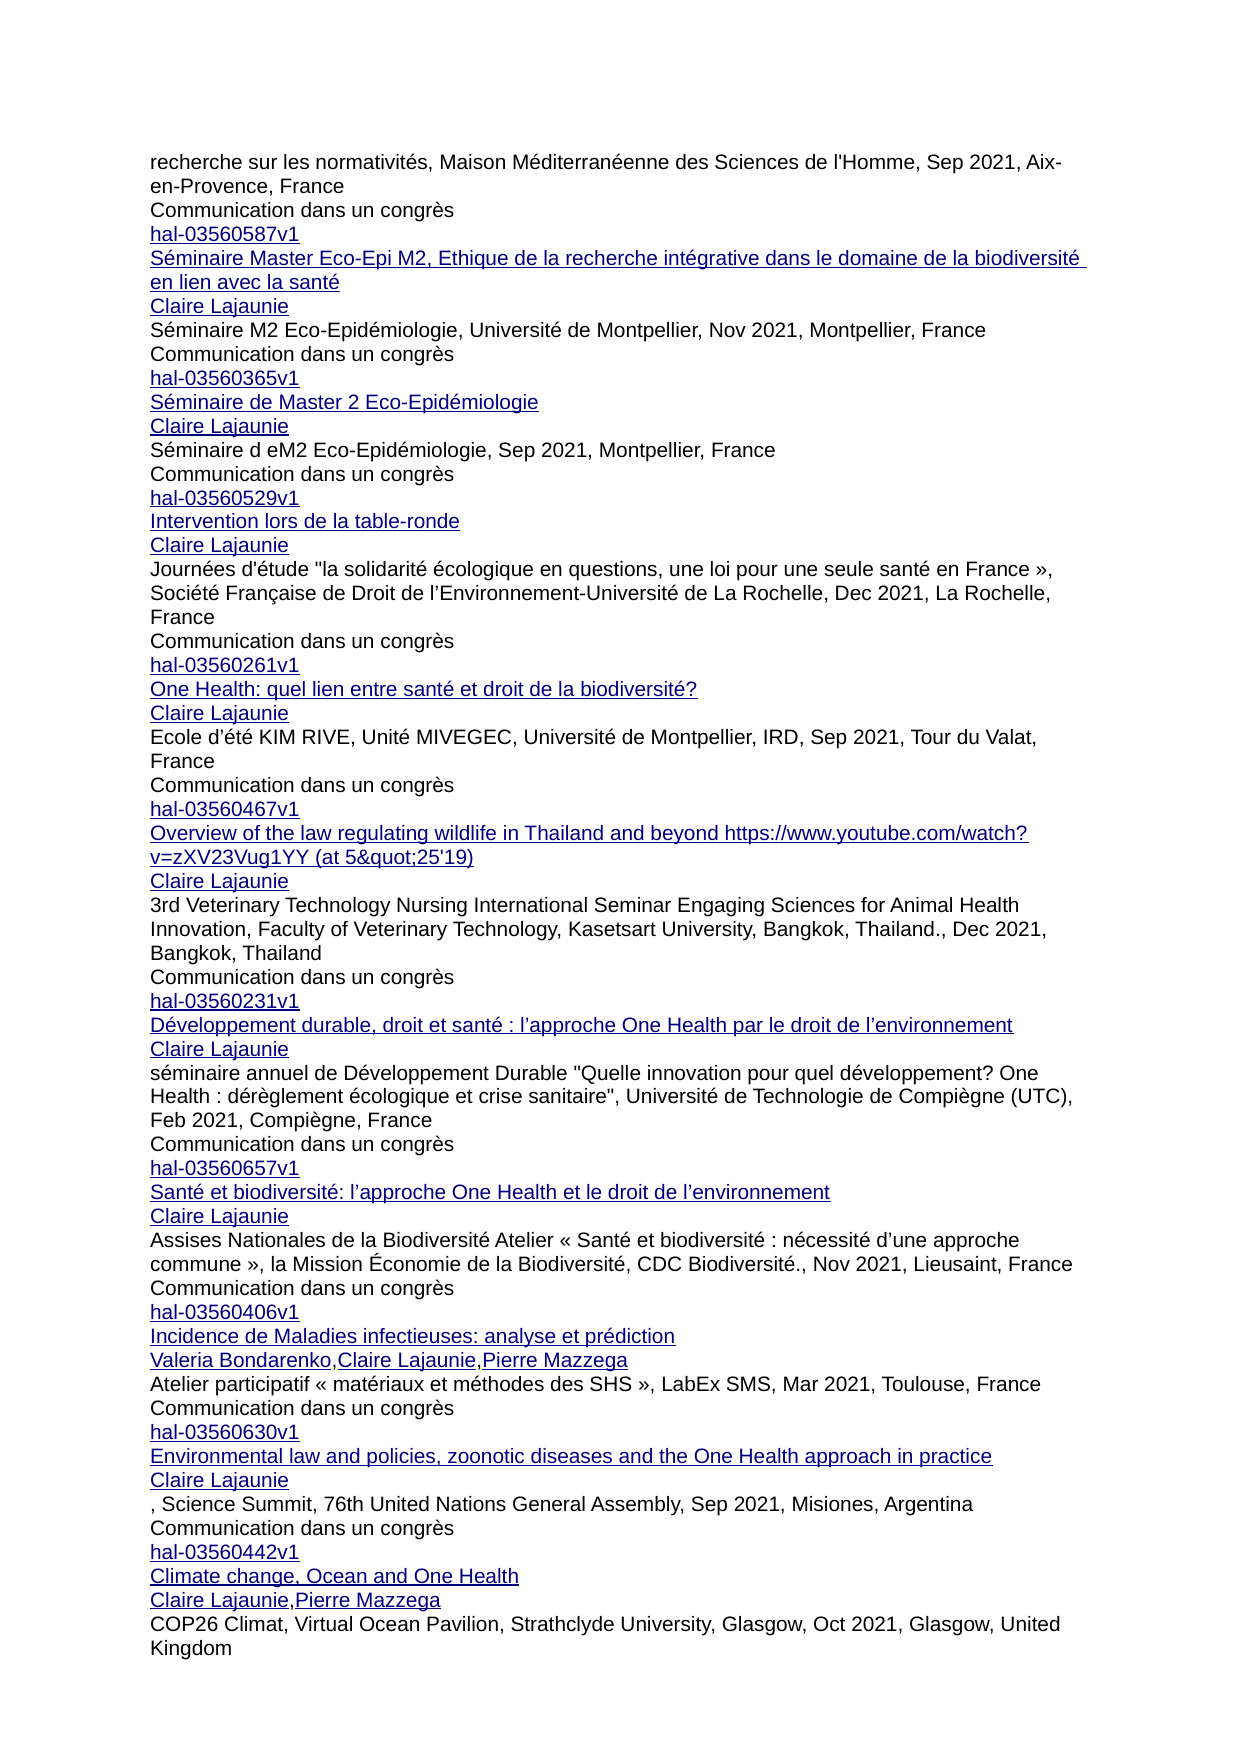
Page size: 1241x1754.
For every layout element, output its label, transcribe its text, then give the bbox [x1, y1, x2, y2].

table_cell Développement durable, droit et santé : l’approche One Health par le droit de l’environnement Claire Lajaunie séminaire annuel de Développement Durable "Quelle innovation pour quel développement? One Health : dérèglement écologique et crise sanitaire", Université de Technologie de Compiègne (UTC), Feb 2021, Compiègne, France Communication dans un congrès hal-03560657v1 [150, 1013, 1090, 1180]
table_cell Climate change, Ocean and One Health Claire Lajaunie,Pierre Mazzega COP26 Climat, Virtual Ocean Pavilion, Strathclyde University, Glasgow, Oct 2021, Glasgow, United Kingdom [150, 1564, 1090, 1659]
table_cell One Health: quel lien entre santé et droit de la biodiversité? Claire Lajaunie Ecole d’été KIM RIVE, Unité MIVEGEC, Université de Montpellier, IRD, Sep 2021, Tour du Valat, France Communication dans un congrès hal-03560467v1 [150, 677, 1090, 821]
table_cell Séminaire de Master 2 Eco-Epidémiologie Claire Lajaunie Séminaire d eM2 Eco-Epidémiologie, Sep 2021, Montpellier, France Communication dans un congrès hal-03560529v1 [150, 390, 1090, 509]
table_cell recherche sur les normativités, Maison Méditerranéenne des Sciences de l'Homme, Sep 2021, Aix-en-Provence, France Communication dans un congrès hal-03560587v1 [150, 150, 1090, 246]
table_cell Santé et biodiversité: l’approche One Health et le droit de l’environnement Claire Lajaunie Assises Nationales de la Biodiversité Atelier « Santé et biodiversité : nécessité d’une approche commune », la Mission Économie de la Biodiversité, CDC Biodiversité., Nov 2021, Lieusaint, France Communication dans un congrès hal-03560406v1 [150, 1180, 1090, 1324]
table_cell Incidence de Maladies infectieuses: analyse et prédiction Valeria Bondarenko,Claire Lajaunie,Pierre Mazzega Atelier participatif « matériaux et méthodes des SHS », LabEx SMS, Mar 2021, Toulouse, France Communication dans un congrès hal-03560630v1 [150, 1324, 1090, 1444]
table_cell Séminaire Master Eco-Epi M2, Ethique de la recherche intégrative dans le domaine de la biodiversité en lien avec la santé Claire Lajaunie Séminaire M2 Eco-Epidémiologie, Université de Montpellier, Nov 2021, Montpellier, France Communication dans un congrès hal-03560365v1 [150, 246, 1090, 389]
table_cell Intervention lors de la table-ronde Claire Lajaunie Journées d'étude "la solidarité écologique en questions, une loi pour une seule santé en France », Société Française de Droit de l’Environnement-Université de La Rochelle, Dec 2021, La Rochelle, France Communication dans un congrès hal-03560261v1 [150, 509, 1090, 677]
table_cell Environmental law and policies, zoonotic diseases and the One Health approach in practice Claire Lajaunie , Science Summit, 76th United Nations General Assembly, Sep 2021, Misiones, Argentina Communication dans un congrès hal-03560442v1 [150, 1444, 1090, 1563]
table_cell Overview of the law regulating wildlife in Thailand and beyond https://www.youtube.com/watch?v=zXV23Vug1YY (at 5&quot;25'19) Claire Lajaunie 3rd Veterinary Technology Nursing International Seminar Engaging Sciences for Animal Health Innovation, Faculty of Veterinary Technology, Kasetsart University, Bangkok, Thailand., Dec 2021, Bangkok, Thailand Communication dans un congrès hal-03560231v1 [150, 821, 1090, 1012]
